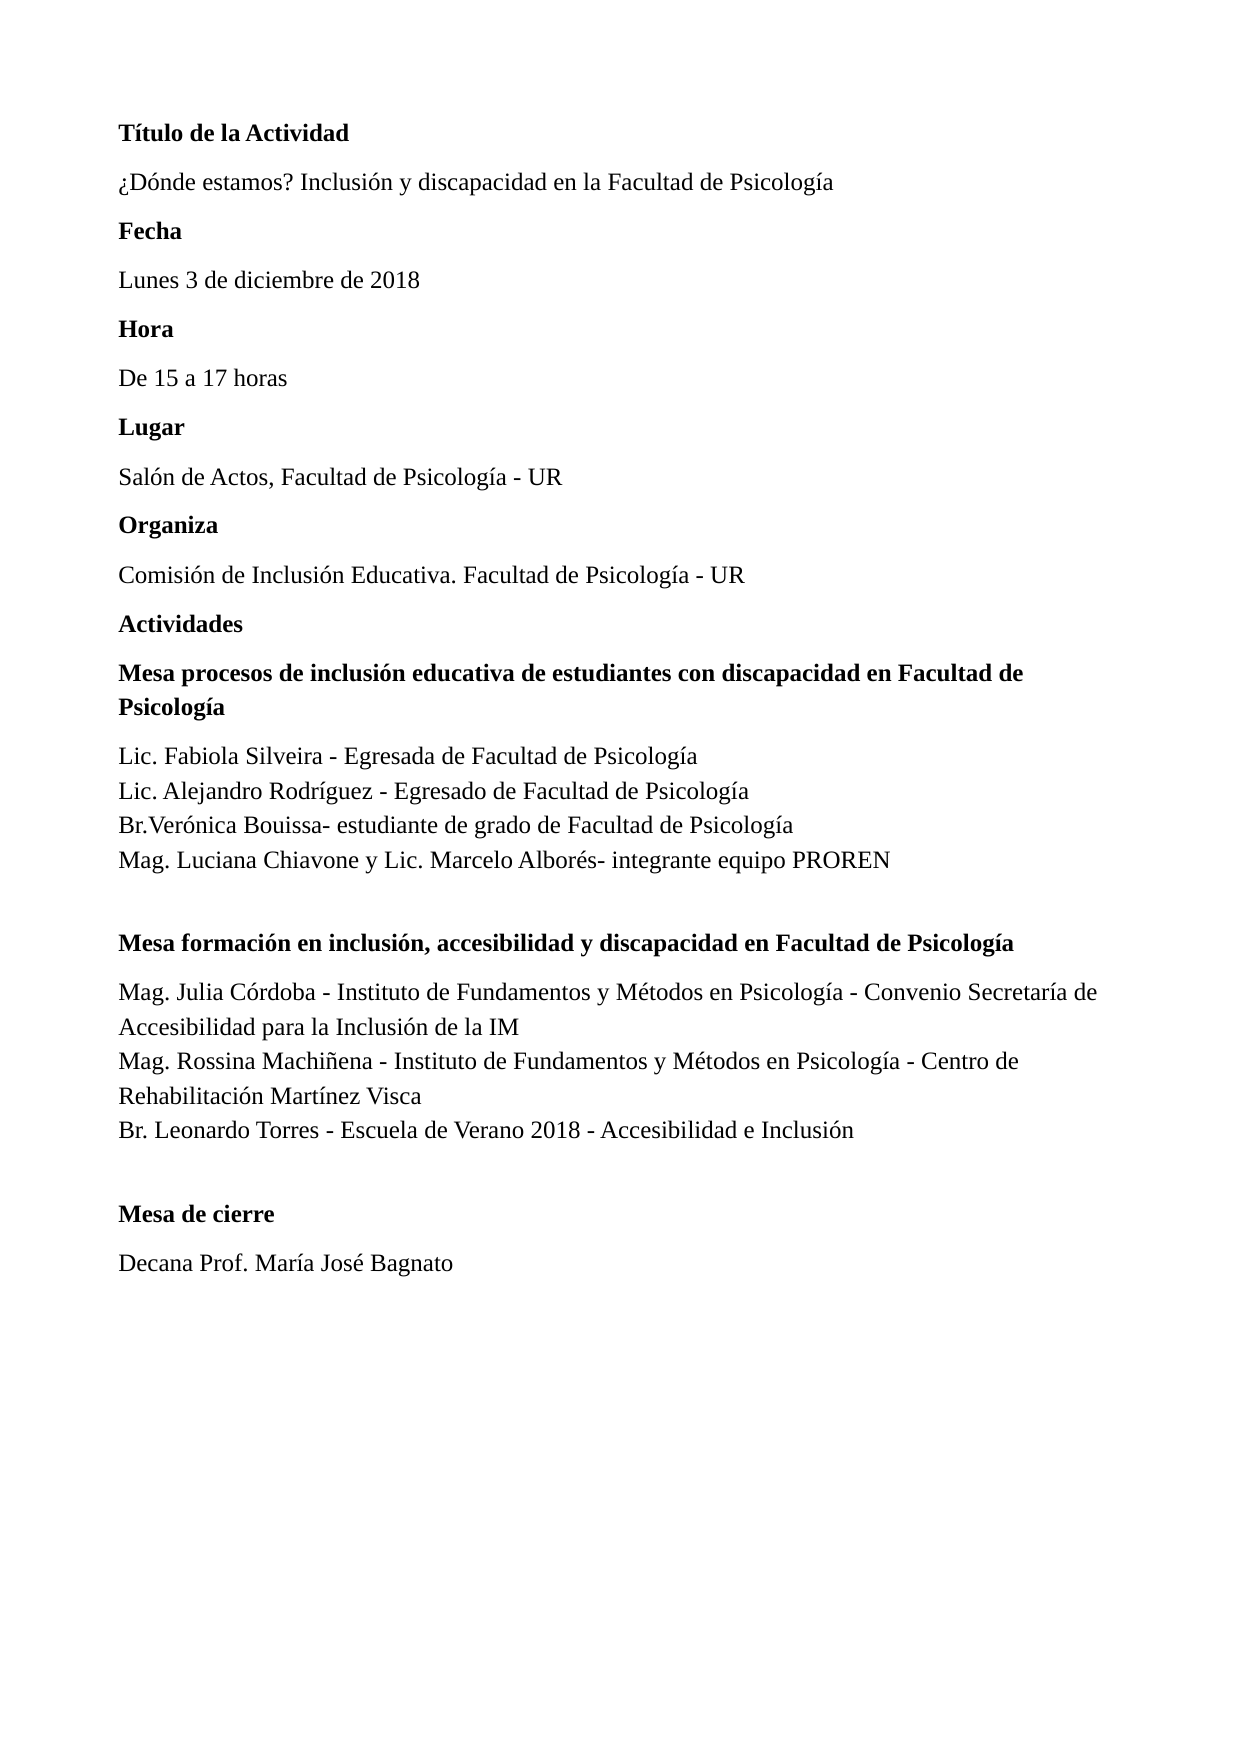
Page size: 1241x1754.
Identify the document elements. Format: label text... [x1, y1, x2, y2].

text Mag. Luciana Chiavone y Lic. Marcelo Alborés- integrante equipo PROREN [118, 845, 1122, 873]
text Mag. Rossina Machiñena - Instituto de Fundamentos y Métodos en Psicología - Centro de Rehabilitación Martínez Visca [118, 1046, 1122, 1109]
text Hora [118, 314, 1122, 343]
text Lugar [118, 412, 1122, 441]
text Mesa de cierre [118, 1164, 1122, 1228]
text De 15 a 17 horas [118, 363, 1122, 392]
text Decana Prof. María José Bagnato [118, 1248, 1122, 1277]
text Mag. Julia Córdoba - Instituto de Fundamentos y Métodos en Psicología - Convenio Secretaría de Accesibilidad para la Inclusión de la IM [118, 977, 1122, 1041]
text Mesa formación en inclusión, accesibilidad y discapacidad en Facultad de Psicología [118, 894, 1122, 957]
text Lunes 3 de diciembre de 2018 [118, 265, 1122, 294]
text Fecha [118, 216, 1122, 245]
text Br. Leonardo Torres - Escuela de Verano 2018 - Accesibilidad e Inclusión [118, 1115, 1122, 1144]
text Organiza [118, 511, 1122, 539]
text ¿Dónde estamos? Inclusión y discapacidad en la Facultad de Psicología [118, 167, 1122, 196]
text Actividades [118, 609, 1122, 637]
text Br.Verónica Bouissa- estudiante de grado de Facultad de Psicología [118, 810, 1122, 839]
text Lic. Fabiola Silveira - Egresada de Facultad de Psicología [118, 741, 1122, 770]
text Comisión de Inclusión Educativa. Facultad de Psicología - UR [118, 560, 1122, 588]
text Título de la Actividad [118, 118, 1122, 147]
text Mesa procesos de inclusión educativa de estudiantes con discapacidad en Facultad de Psicología [118, 658, 1122, 721]
text Salón de Actos, Facultad de Psicología - UR [118, 462, 1122, 490]
text Lic. Alejandro Rodríguez - Egresado de Facultad de Psicología [118, 776, 1122, 804]
